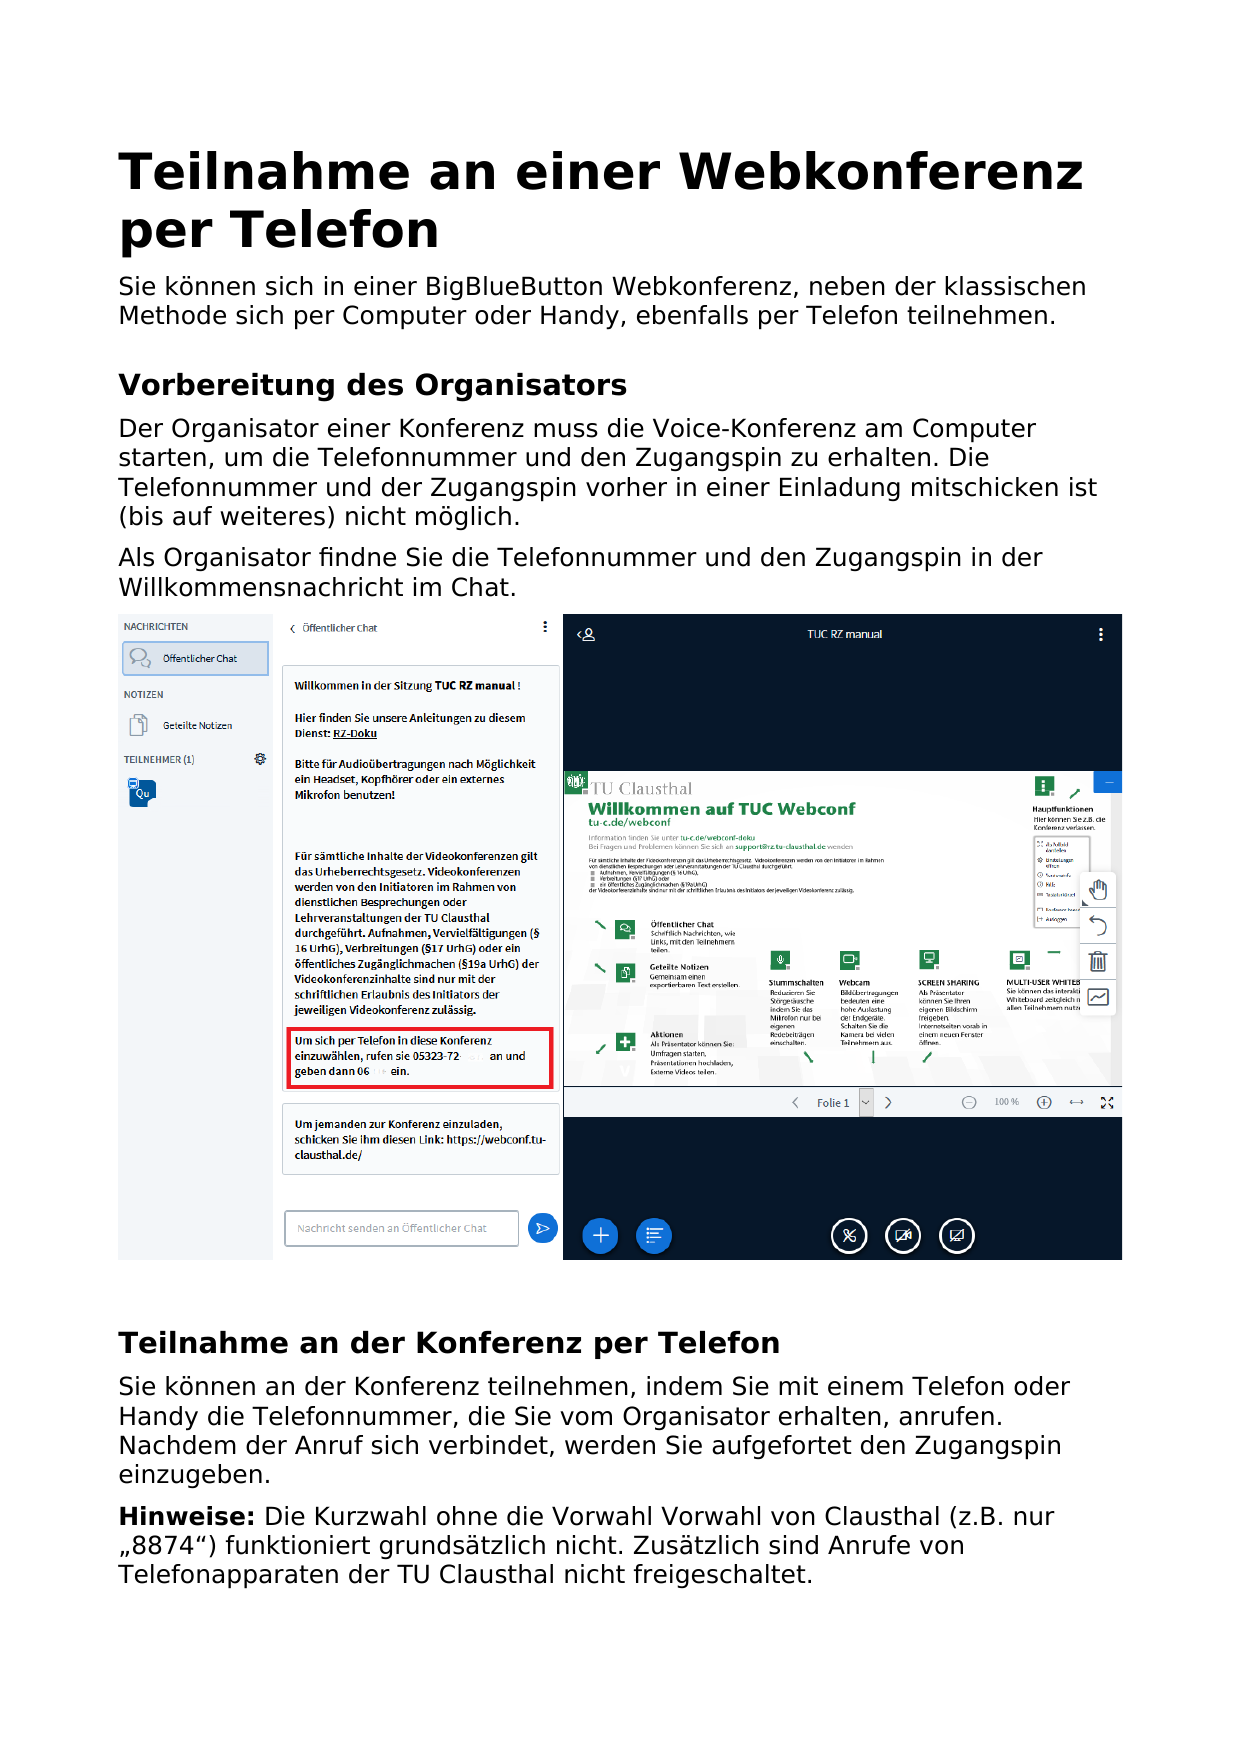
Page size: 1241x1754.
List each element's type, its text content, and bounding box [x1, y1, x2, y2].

text Hinweise: Die Kurzwahl ohne die Vorwahl Vorwahl von Clausthal (z.B. nur „8874“) funktioniert grundsätzlich nicht. Zusätzlich sind Anrufe von Telefonapparaten der TU Clausthal nicht freigeschaltet. [118, 1502, 1122, 1589]
text Sie können sich in einer BigBlueButton Webkonferenz, neben der klassischen Methode sich per Computer oder Handy, ebenfalls per Telefon teilnehmen. [118, 272, 1122, 330]
text Der Organisator einer Konferenz muss die Voice-Konferenz am Computer starten, um die Telefonnummer und den Zugangspin zu erhalten. Die Telefonnummer und der Zugangspin vorher in einer Einladung mitschicken ist (bis auf weiteres) nicht möglich. [118, 414, 1122, 531]
subtitle Teilnahme an der Konferenz per Telefon [118, 1326, 1122, 1360]
subtitle Teilnahme an einer Webkonferenz per Telefon [118, 143, 1122, 259]
text Sie können an der Konferenz teilnehmen, indem Sie mit einem Telefon oder Handy die Telefonnummer, die Sie vom Organisator erhalten, anrufen. Nachdem der Anruf sich verbindet, werden Sie aufgefortet den Zugangspin einzugeben. [118, 1373, 1122, 1489]
subtitle Vorbereitung des Organisators [118, 368, 1122, 402]
text Als Organisator findne Sie die Telefonnummer und den Zugangspin in der Willkommensnachricht im Chat. [118, 543, 1122, 602]
picture [118, 614, 1123, 1260]
